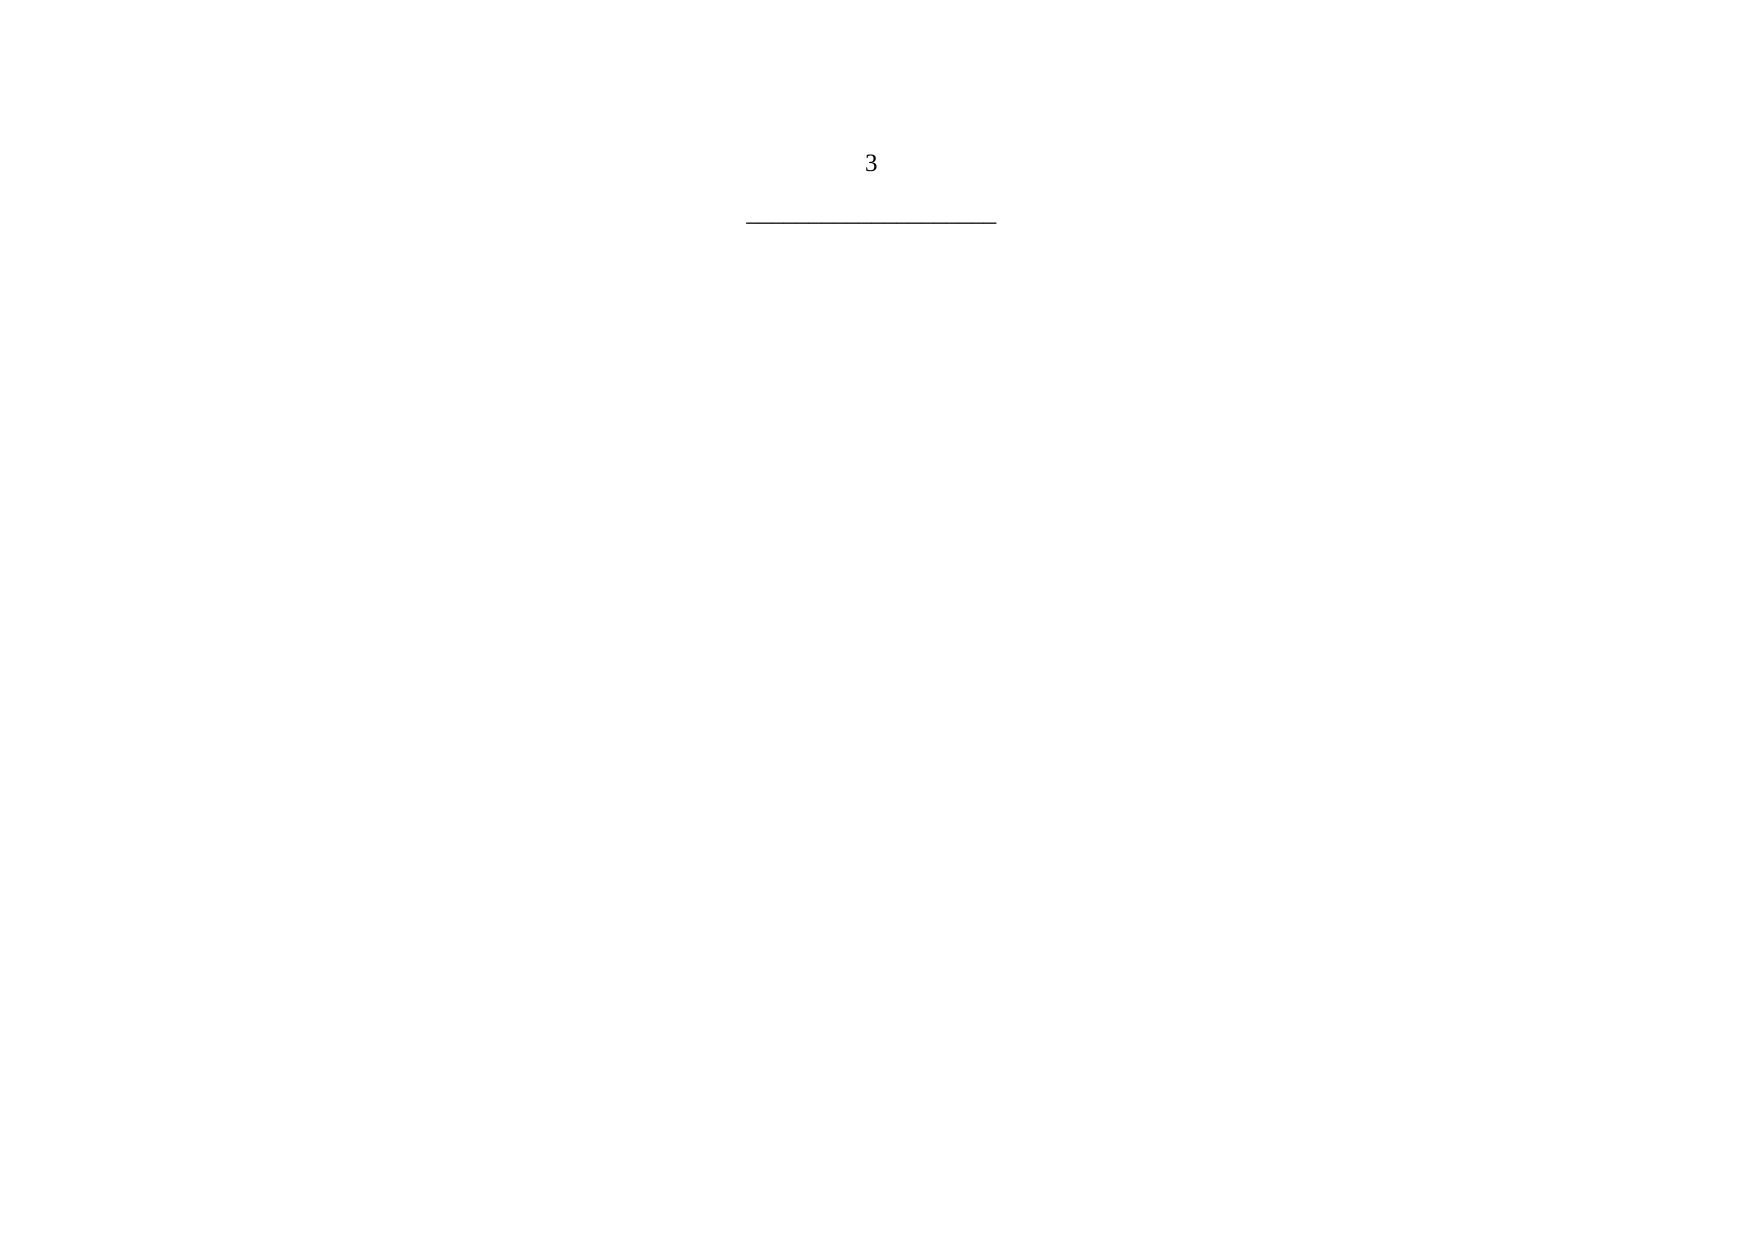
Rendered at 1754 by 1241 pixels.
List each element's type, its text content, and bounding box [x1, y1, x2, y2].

text –––––––––––––––––––– [77, 206, 1665, 235]
